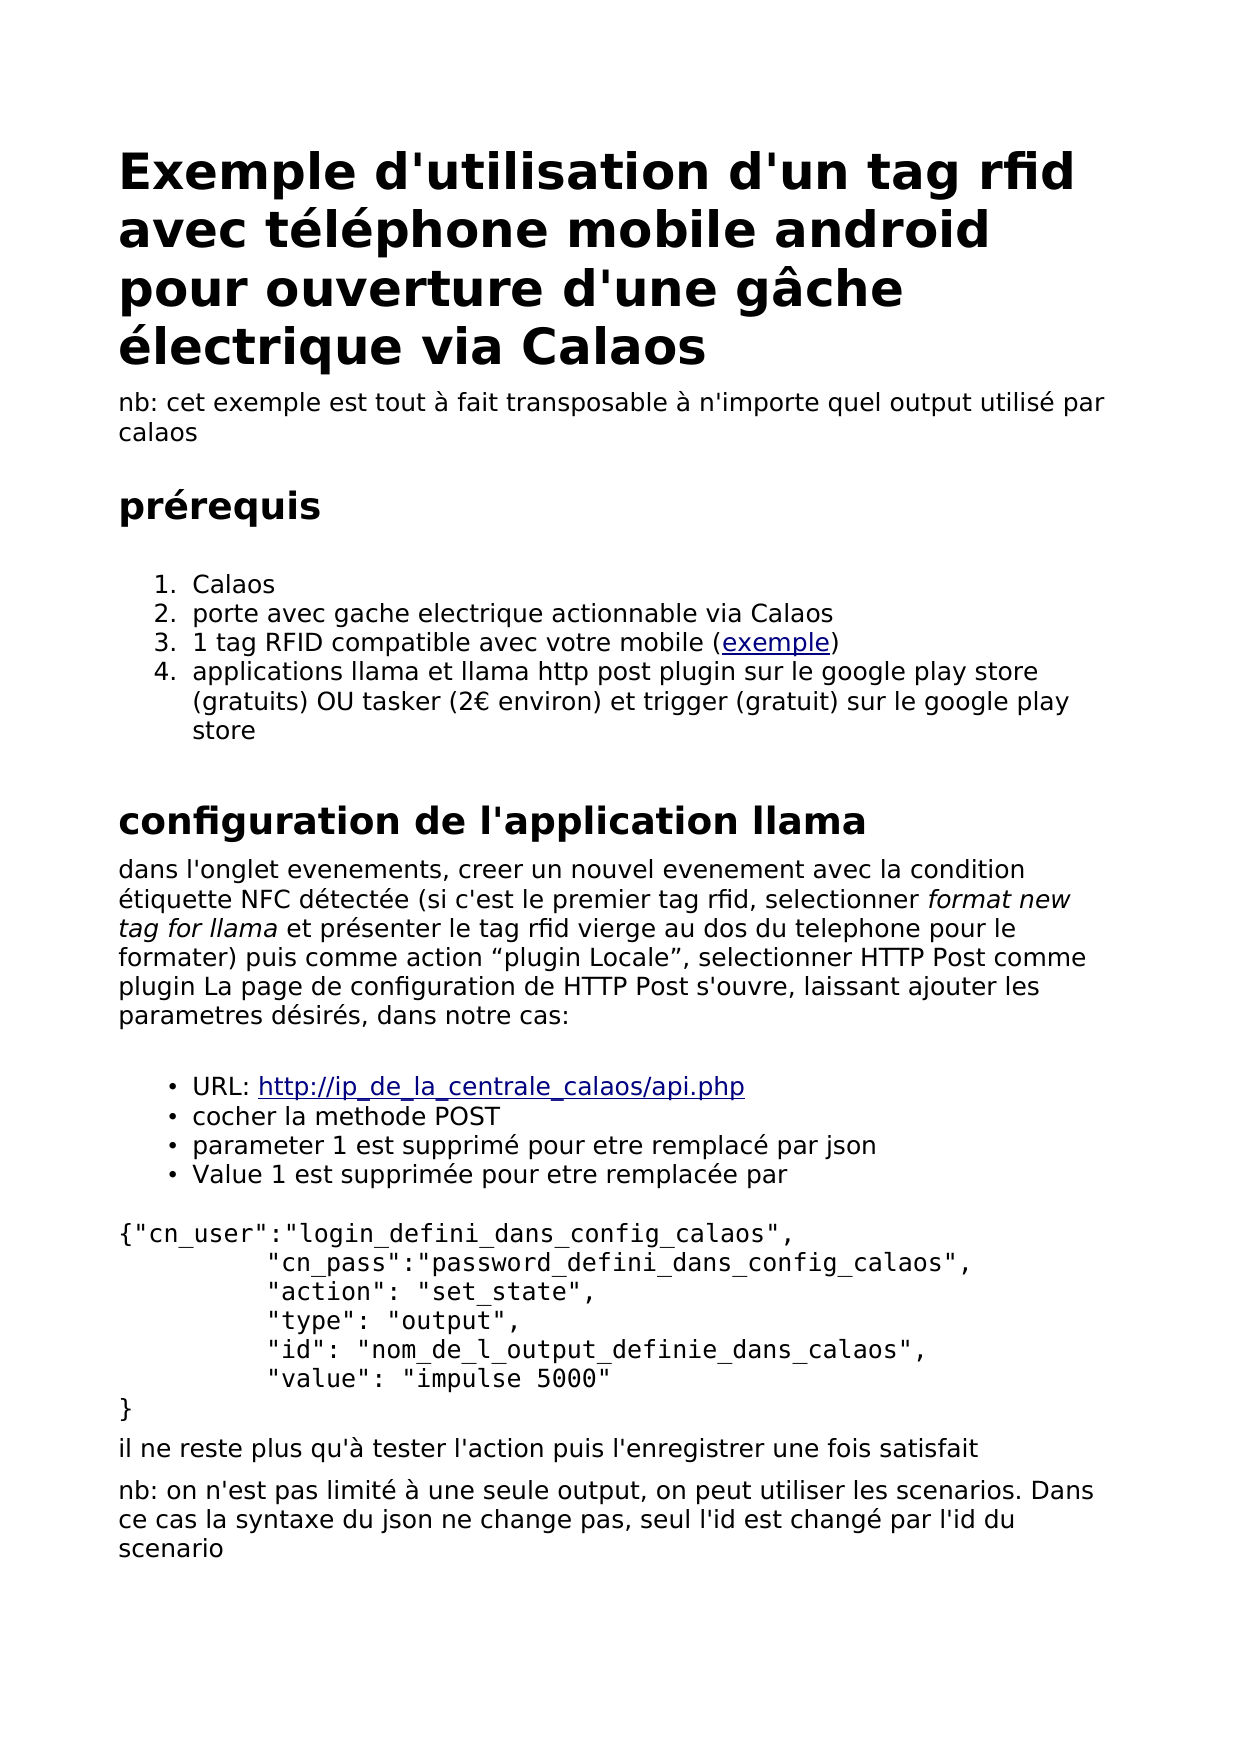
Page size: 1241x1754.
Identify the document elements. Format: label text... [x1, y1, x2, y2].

list applications llama et llama http post plugin sur le google play store (gratuits) OU tasker (2€ environ) et trigger (gratuit) sur le google play store [177, 657, 1122, 745]
list URL: http://ip_de_la_centrale_calaos/api.php [177, 1073, 1122, 1102]
list cocher la methode POST [177, 1102, 1122, 1131]
list 1 tag RFID compatible avec votre mobile (exemple) [177, 628, 1122, 657]
text dans l'onglet evenements, creer un nouvel evenement avec la condition étiquette NFC détectée (si c'est le premier tag rfid, selectionner format new tag for llama et présenter le tag rfid vierge au dos du telephone pour le formater) puis comme action “plugin Locale”, selectionner HTTP Post comme plugin La page de configuration de HTTP Post s'ouvre, laissant ajouter les parametres désirés, dans notre cas: [118, 856, 1122, 1031]
subtitle configuration de l'application llama [118, 799, 1122, 843]
list parameter 1 est supprimé pour etre remplacé par json [177, 1131, 1122, 1160]
list Calaos [177, 570, 1122, 599]
subtitle prérequis [118, 484, 1122, 528]
list Value 1 est supprimée pour etre remplacée par [177, 1160, 1122, 1189]
list porte avec gache electrique actionnable via Calaos [177, 599, 1122, 628]
text nb: cet exemple est tout à fait transposable à n'importe quel output utilisé par calaos [118, 388, 1122, 447]
subtitle Exemple d'utilisation d'un tag rfid avec téléphone mobile android pour ouverture d'une gâche électrique via Calaos [118, 143, 1122, 376]
text nb: on n'est pas limité à une seule output, on peut utiliser les scenarios. Dans ce cas la syntaxe du json ne change pas, seul l'id est changé par l'id du scenario [118, 1476, 1122, 1564]
text il ne reste plus qu'à tester l'action puis l'enregistrer une fois satisfait [118, 1435, 1122, 1464]
text {"cn_user":"login_defini_dans_config_calaos", "cn_pass":"password_defini_dans_config_calaos", "action": "set_state", "type": "output", "id": "nom_de_l_output_definie_dans_calaos", "value": "impulse 5000" } [118, 1219, 1122, 1423]
